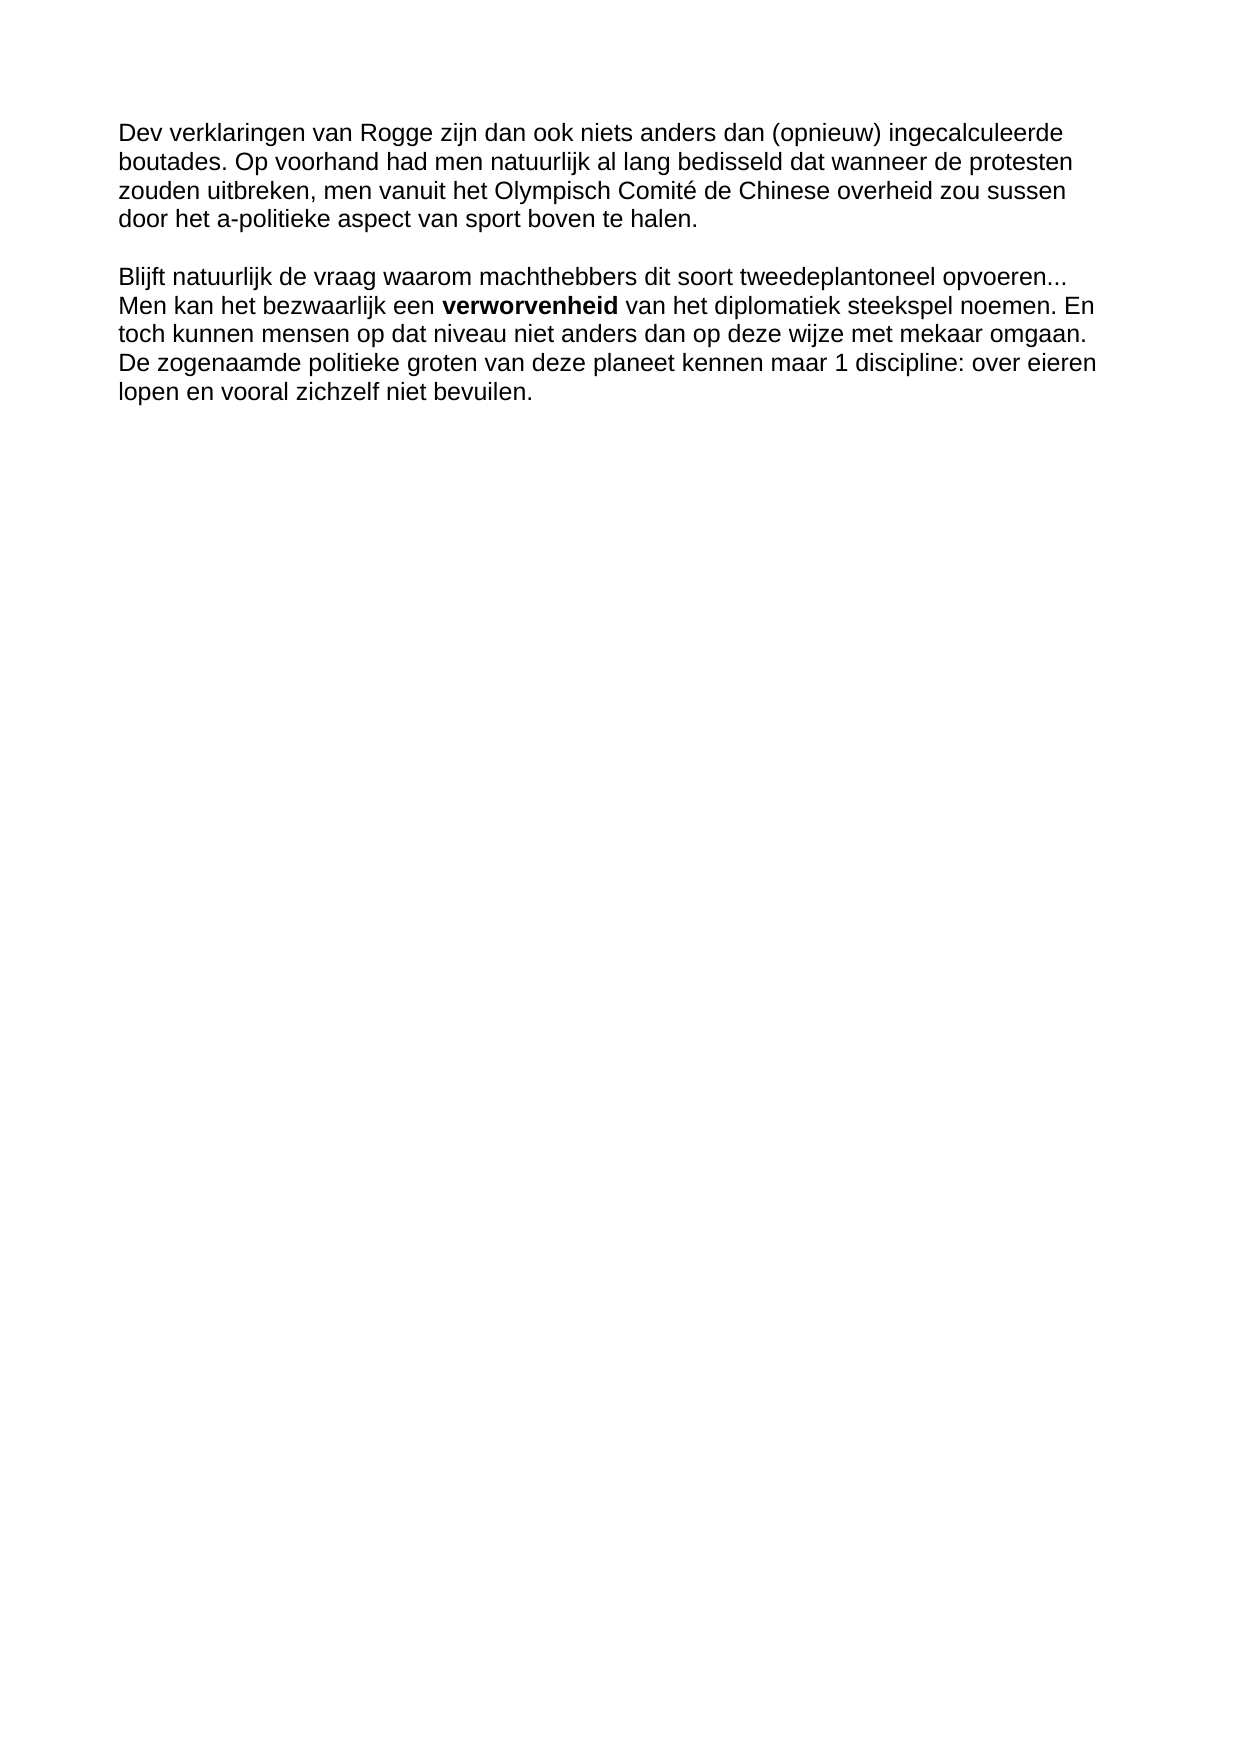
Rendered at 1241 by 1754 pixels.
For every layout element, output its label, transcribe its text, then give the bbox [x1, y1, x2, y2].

text Blijft natuurlijk de vraag waarom machthebbers dit soort tweedeplantoneel opvoeren... Men kan het bezwaarlijk een verworvenheid van het diplomatiek steekspel noemen. En toch kunnen mensen op dat niveau niet anders dan op deze wijze met mekaar omgaan. De zogenaamde politieke groten van deze planeet kennen maar 1 discipline: over eieren lopen en vooral zichzelf niet bevuilen. [118, 262, 1122, 406]
text Dev verklaringen van Rogge zijn dan ook niets anders dan (opnieuw) ingecalculeerde boutades. Op voorhand had men natuurlijk al lang bedisseld dat wanneer de protesten zouden uitbreken, men vanuit het Olympisch Comité de Chinese overheid zou sussen door het a-politieke aspect van sport boven te halen. [118, 118, 1122, 233]
